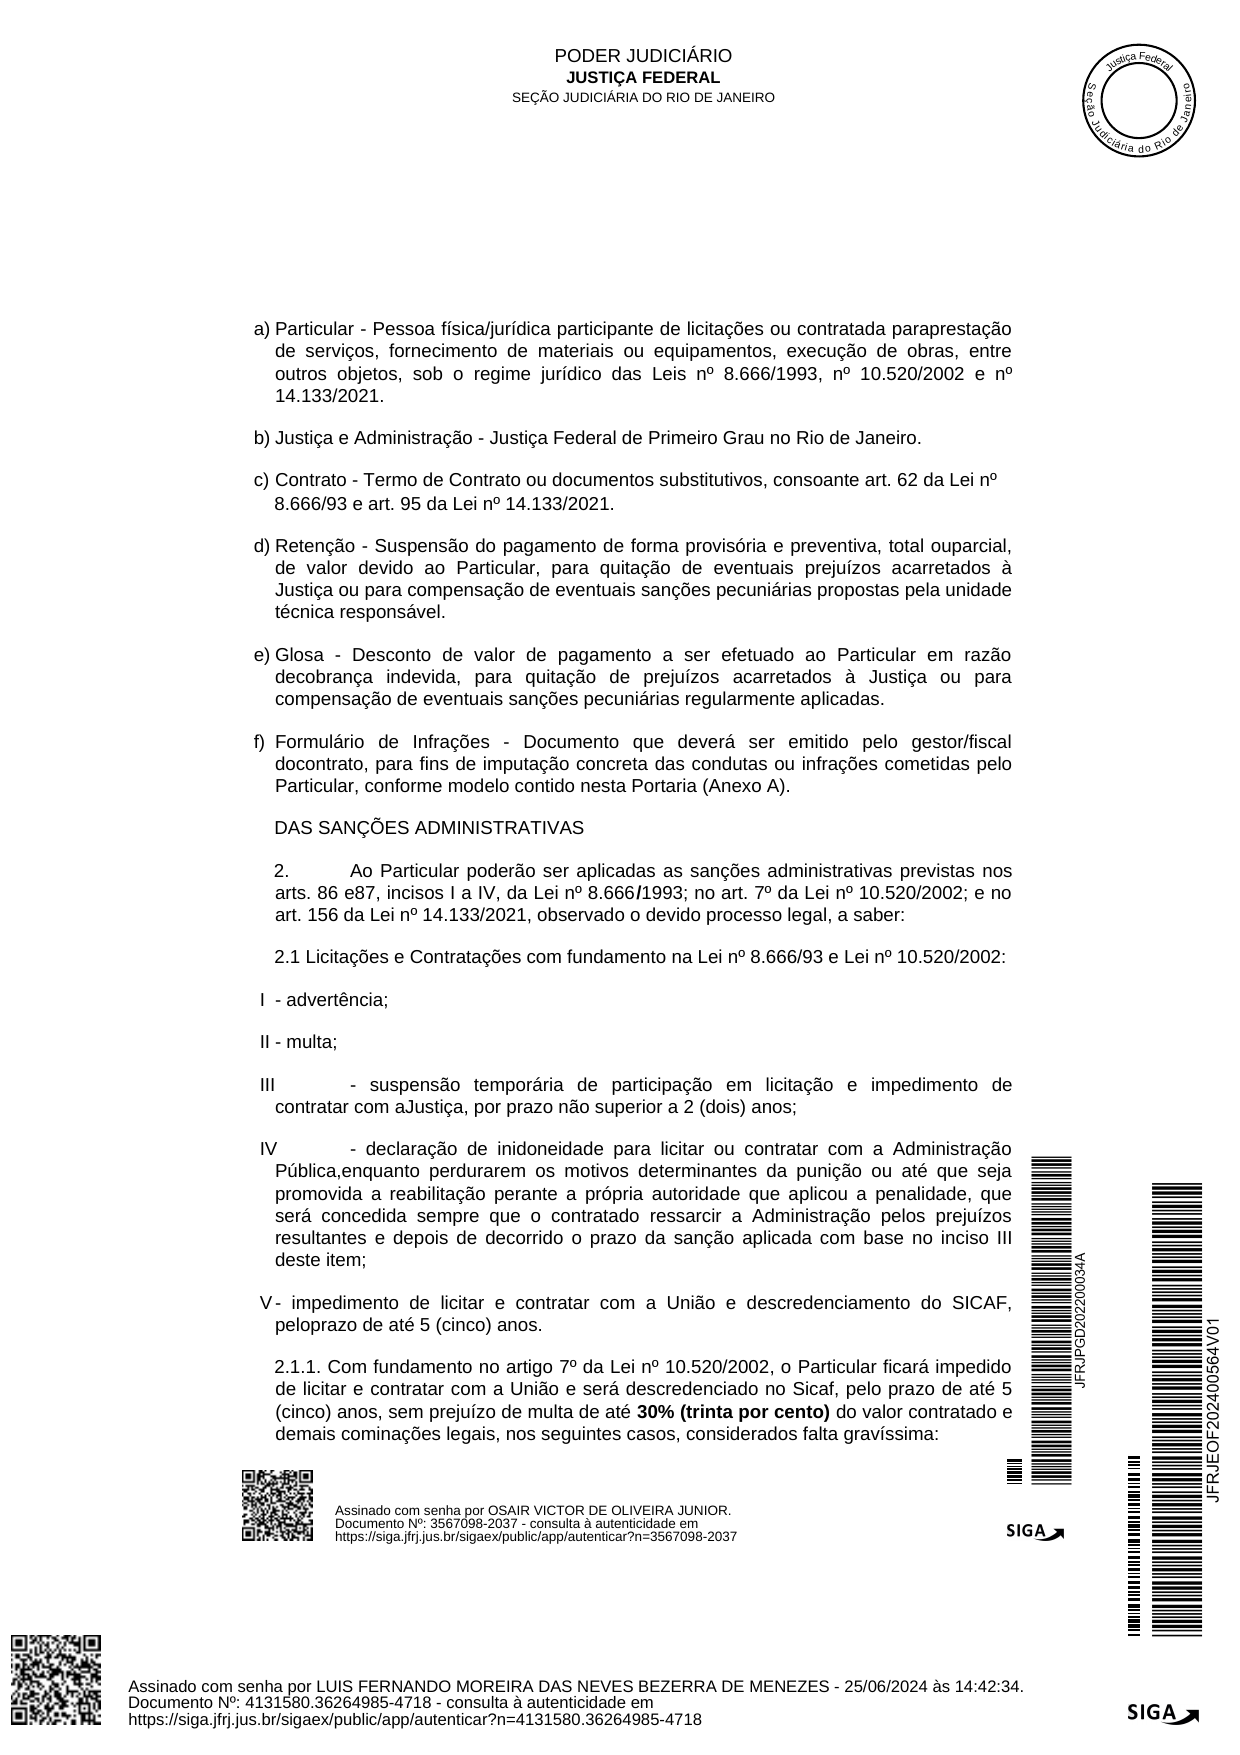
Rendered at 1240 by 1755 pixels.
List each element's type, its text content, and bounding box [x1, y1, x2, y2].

list Justiça e Administração - Justiça Federal de Primeiro Grau no Rio de Janeiro. [253, 427, 1013, 448]
list Glosa - Desconto de valor de pagamento a ser efetuado ao Particular em razão decobrança indevida, para quitação de prejuízos acarretados à Justiça ou para compensação de eventuais sanções pecuniárias regularmente aplicadas. [253, 644, 1013, 709]
text DAS SANÇÕES ADMINISTRATIVAS [274, 817, 1013, 839]
list Formulário de Infrações - Documento que deverá ser emitido pelo gestor/fiscal docontrato, para fins de imputação concreta das condutas ou infrações cometidas pelo Particular, conforme modelo contido nesta Portaria (Anexo A). [253, 730, 1013, 796]
list Ao Particular poderão ser aplicadas as sanções administrativas previstas nos arts. 86 e87, incisos I a IV, da Lei nº 8.666/1993; no art. 7º da Lei nº 10.520/2002; e no art. 156 da Lei nº 14.133/2021, observado o devido processo legal, a saber: [274, 859, 1013, 926]
list - declaração de inidoneidade para licitar ou contratar com a Administração Pública,enquanto perdurarem os motivos determinantes da punição ou até que seja promovida a reabilitação perante a própria autoridade que aplicou a penalidade, que será concedida sempre que o contratado ressarcir a Administração pelos prejuízos resultantes e depois de decorrido o prazo da sanção aplicada com base no inciso III deste item; [259, 1138, 1013, 1271]
list Particular - Pessoa física/jurídica participante de licitações ou contratada paraprestação de serviços, fornecimento de materiais ou equipamentos, execução de obras, entre outros objetos, sob o regime jurídico das Leis nº 8.666/1993, nº 10.520/2002 e nº 14.133/2021. [253, 318, 1013, 406]
text 2.1 Licitações e Contratações com fundamento na Lei nº 8.666/93 e Lei nº 10.520/2002: [274, 946, 1013, 968]
list - impedimento de licitar e contratar com a União e descredenciamento do SICAF, peloprazo de até 5 (cinco) anos. [259, 1291, 1013, 1335]
list - advertência; [259, 989, 1013, 1010]
list Retenção - Suspensão do pagamento de forma provisória e preventiva, total ouparcial, de valor devido ao Particular, para quitação de eventuais prejuízos acarretados à Justiça ou para compensação de eventuais sanções pecuniárias propostas pela unidade técnica responsável. [253, 535, 1013, 623]
list - suspensão temporária de participação em licitação e impedimento de contratar com aJustiça, por prazo não superior a 2 (dois) anos; [259, 1073, 1013, 1117]
list - multa; [259, 1031, 1013, 1053]
list Contrato - Termo de Contrato ou documentos substitutivos, consoante art. 62 da Lei nº [253, 469, 1013, 491]
text 2.1.1. Com fundamento no artigo 7º da Lei nº 10.520/2002, o Particular ficará impedido de licitar e contratar com a União e será descredenciado no Sicaf, pelo prazo de até 5 (cinco) anos, sem prejuízo de multa de até 30% (trinta por cento) do valor contratado e demais cominações legais, nos seguintes casos, considerados falta gravíssima: [274, 1356, 1013, 1444]
text 8.666/93 e art. 95 da Lei nº 14.133/2021. [274, 492, 1013, 514]
